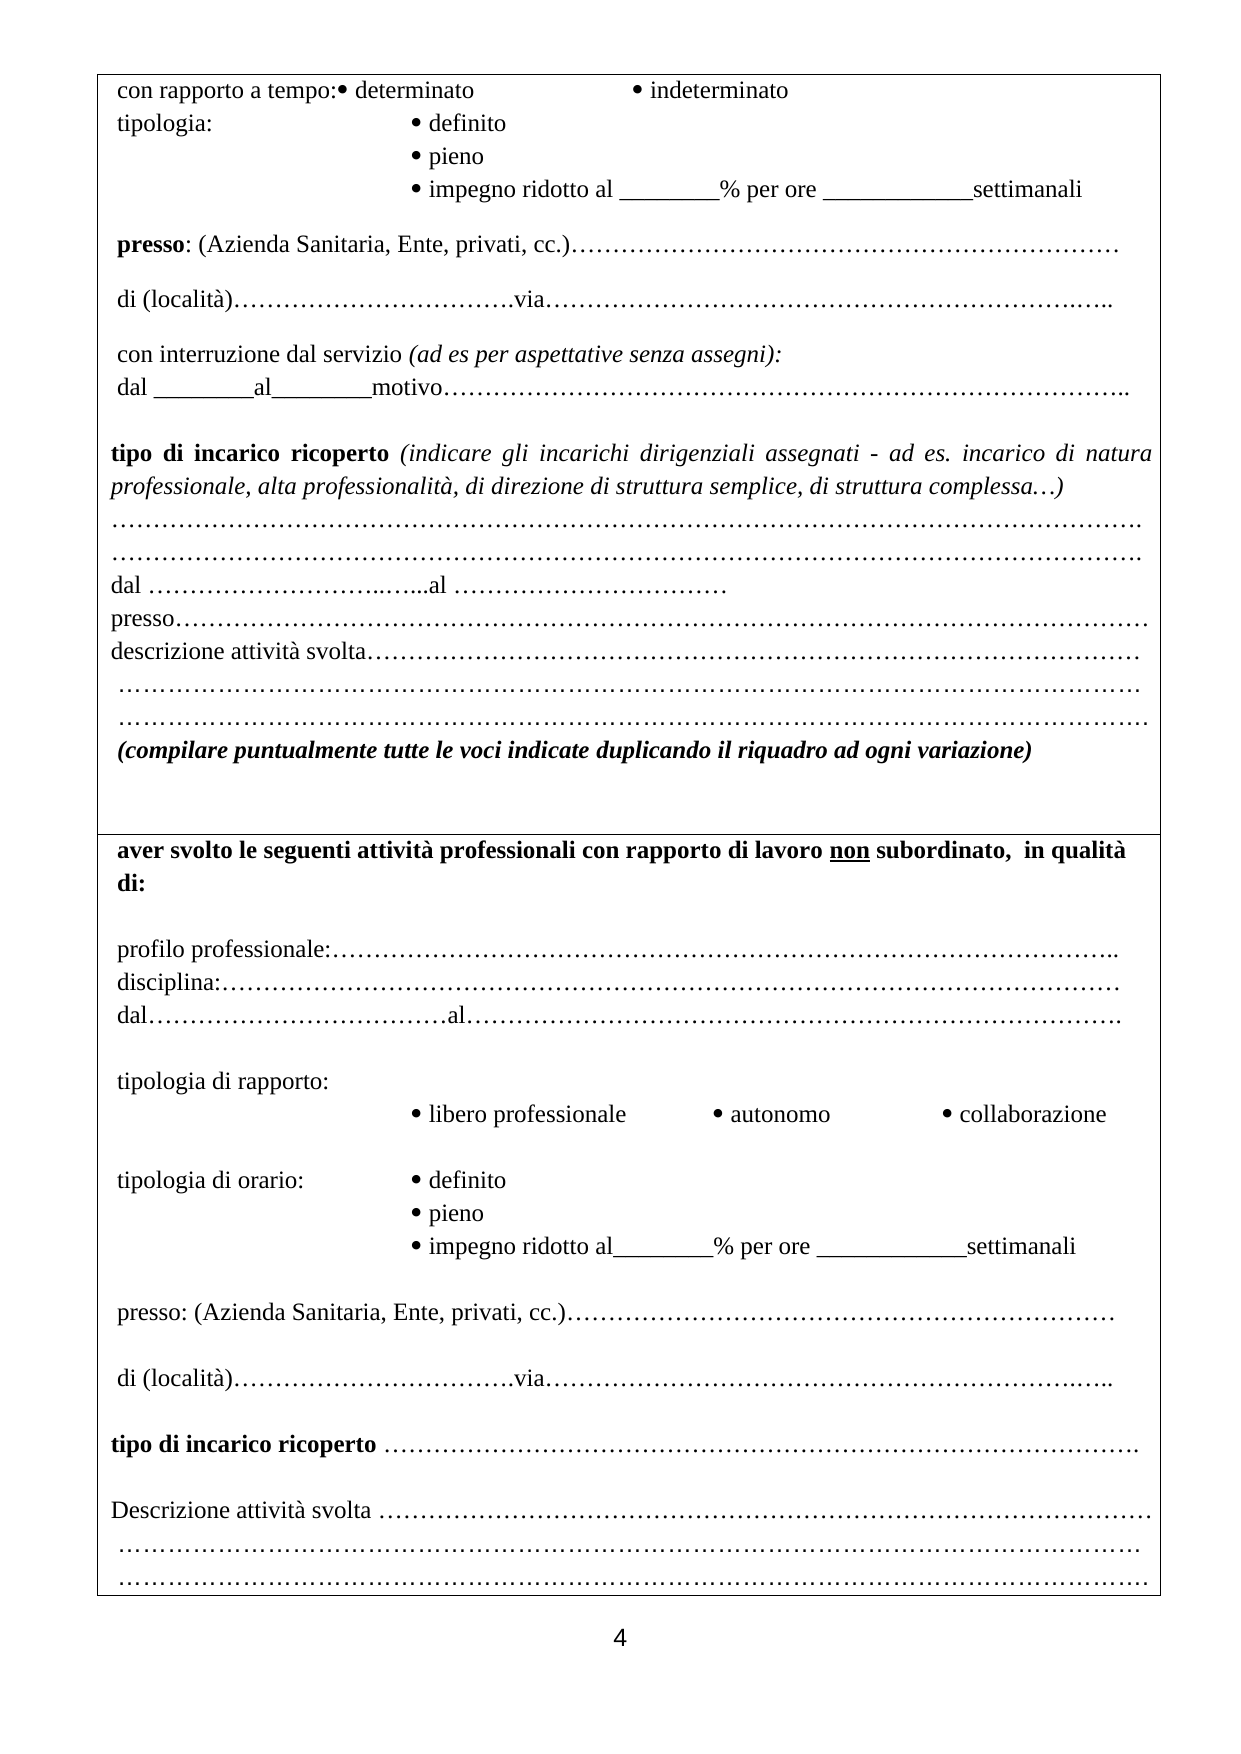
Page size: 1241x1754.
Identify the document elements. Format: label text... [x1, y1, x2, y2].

table_cell aver svolto le seguenti attività professionali con rapporto di lavoro non subordinato, in qualità di: profilo professionale:………………………………………………………………………………….. disciplina:……………………………………………………………………………………………… dal………………………………al……………………………………………………………………. tipologia di rapporto:  libero professionale  autonomo  collaborazione tipologia di orario:  definito  pieno  impegno ridotto al________% per ore ____________settimanali presso: (Azienda Sanitaria, Ente, privati, cc.)………………………………………………………… di (località)…………………………….via……………………………………………………….….. tipo di incarico ricoperto ………………………………………………………………………………. Descrizione attività svolta ………………………………………………………………………………… …………………………………………………………………………………………………………………………………………………………………………………………………………………………. [98, 835, 1160, 1595]
table_cell [73, 74, 97, 834]
table_cell [73, 834, 97, 1595]
table_cell con rapporto a tempo:  determinato  indeterminato tipologia:  definito  pieno  impegno ridotto al ________% per ore ____________settimanali presso: (Azienda Sanitaria, Ente, privati, cc.)………………………………………………………… di (località)…………………………….via……………………………………………………….….. con interruzione dal servizio (ad es per aspettative senza assegni): dal ________al________motivo……………………………………………………………………….. tipo di incarico ricoperto (indicare gli incarichi dirigenziali assegnati - ad es. incarico di natura professionale, alta professionalità, di direzione di struttura semplice, di struttura complessa…) ……………………………………………………………………………………………………………. ……………………………………………………………………………………………………………. dal ………………………..…...al …………………………… presso……………………………………………………………………………………………………… descrizione attività svolta………………………………………………………………………………… …………………………………………………………………………………………………………………………………………………………………………………………………………………………. (compilare puntualmente tutte le voci indicate duplicando il riquadro ad ogni variazione) [98, 75, 1160, 834]
